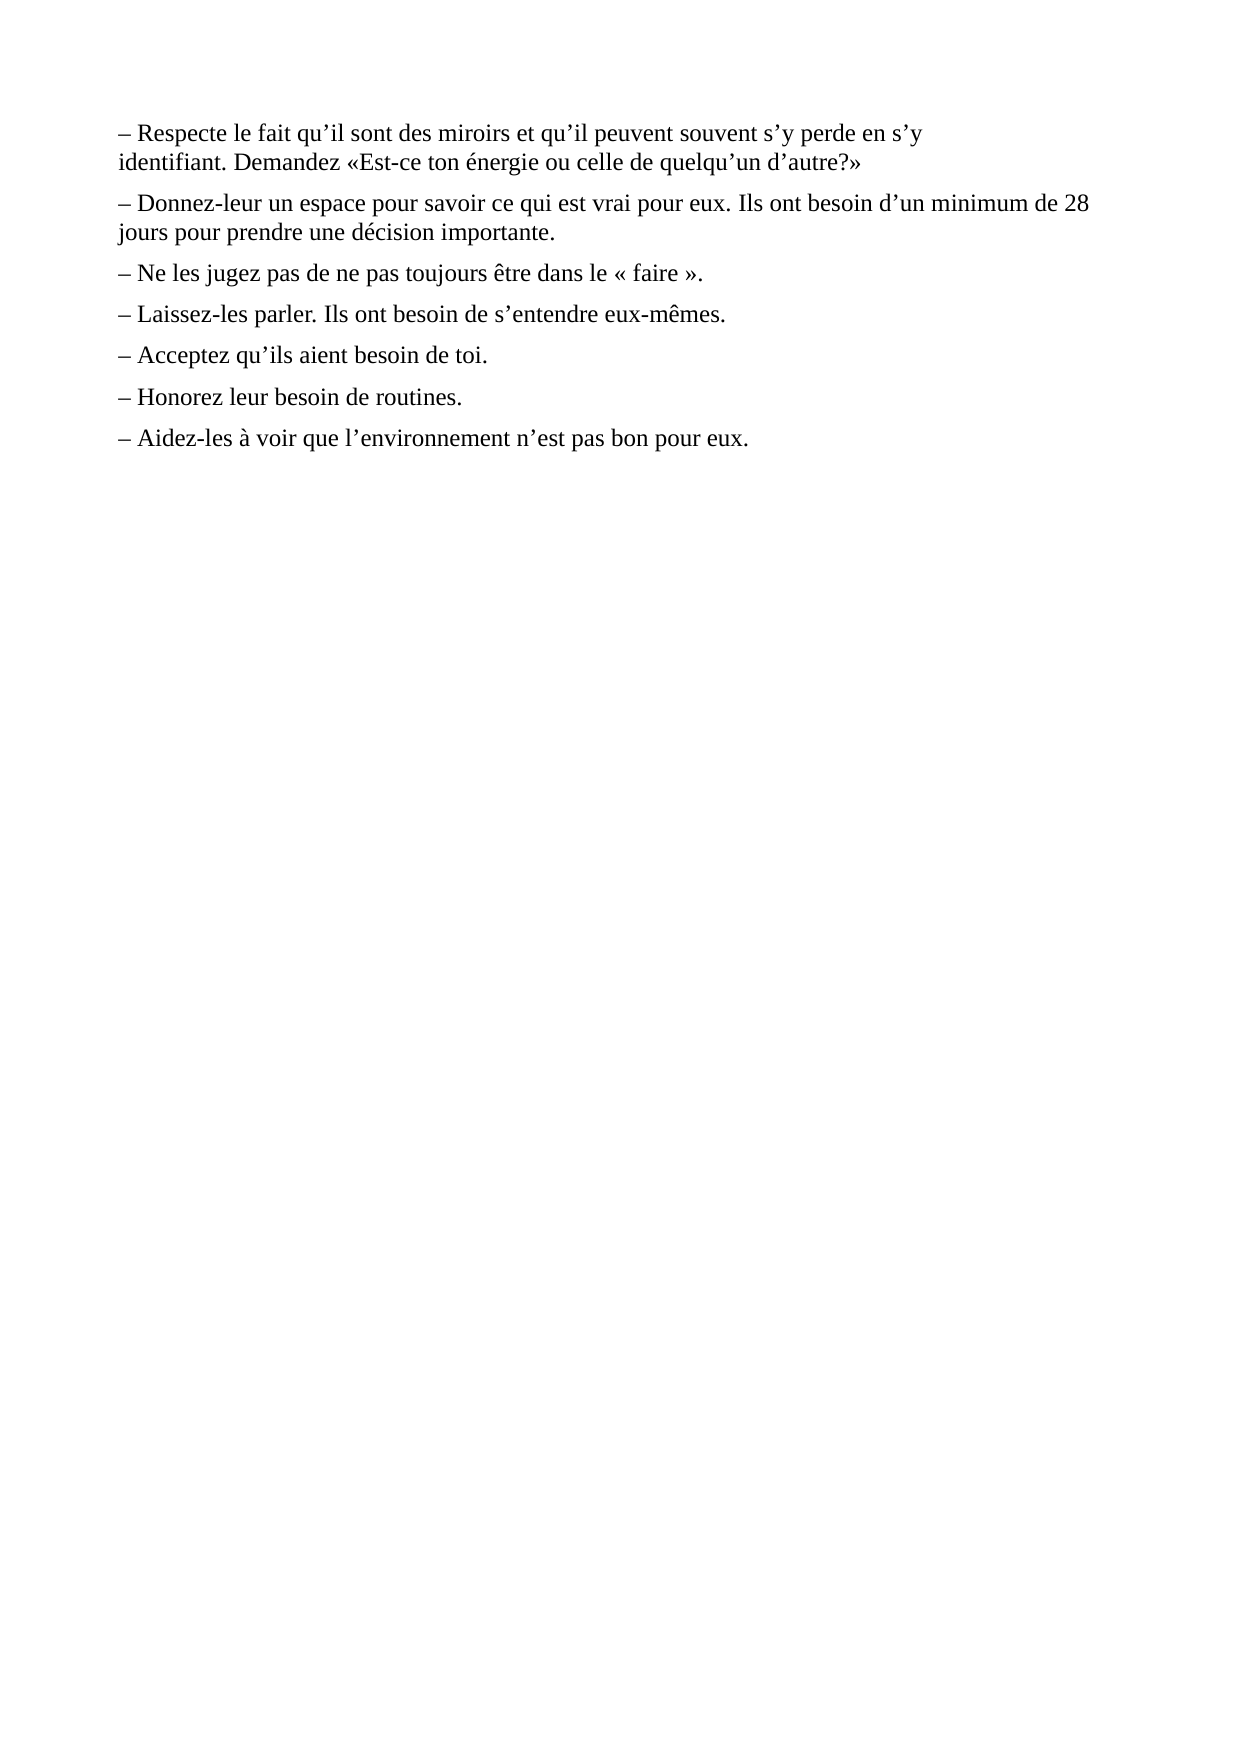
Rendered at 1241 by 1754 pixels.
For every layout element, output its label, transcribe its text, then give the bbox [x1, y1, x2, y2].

text – Honorez leur besoin de routines. [118, 382, 1122, 411]
text – Laissez-les parler. Ils ont besoin de s’entendre eux-mêmes. [118, 299, 1122, 328]
text – Acceptez qu’ils aient besoin de toi. [118, 341, 1122, 369]
text – Ne les jugez pas de ne pas toujours être dans le « faire ». [118, 258, 1122, 287]
text – Donnez-leur un espace pour savoir ce qui est vrai pour eux. Ils ont besoin d’un minimum de 28 jours pour prendre une décision importante. [118, 188, 1122, 246]
text – Aidez-les à voir que l’environnement n’est pas bon pour eux. [118, 423, 1122, 452]
text – Respecte le fait qu’il sont des miroirs et qu’il peuvent souvent s’y perde en s’y identifiant. Demandez «Est-ce ton énergie ou celle de quelqu’un d’autre?» [118, 118, 1122, 176]
